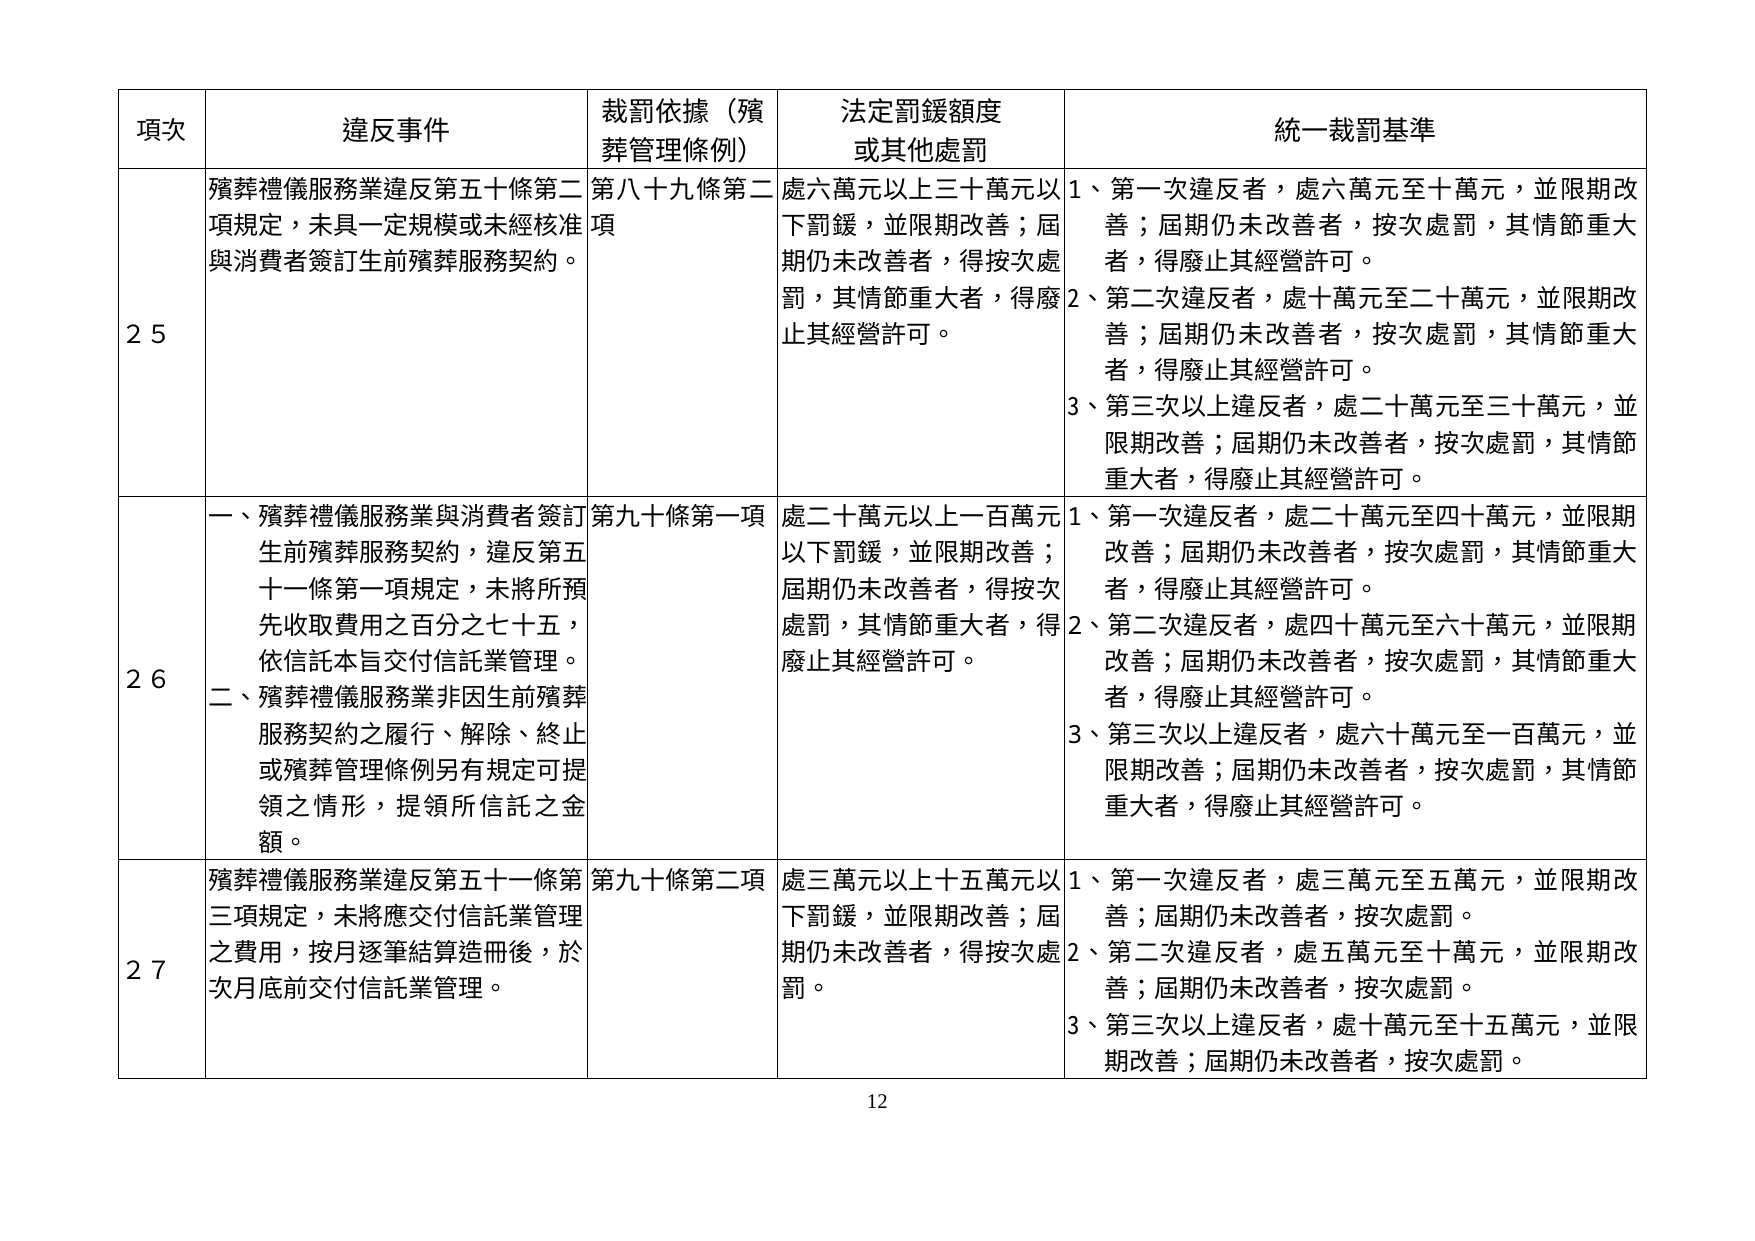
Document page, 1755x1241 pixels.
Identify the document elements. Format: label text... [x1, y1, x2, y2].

table_cell 1、第一次違反者，處三萬元至五萬元，並限期改善；屆期仍未改善者，按次處罰。 2、第二次違反者，處五萬元至十萬元，並限期改善；屆期仍未改善者，按次處罰。 3、第三次以上違反者，處十萬元至十五萬元，並限期改善；屆期仍未改善者，按次處罰。 [1065, 860, 1646, 1078]
table_header 統一裁罰基準 [1065, 90, 1646, 168]
table_cell 第九十條第二項 [588, 860, 777, 1078]
table_header 違反事件 [206, 90, 587, 168]
table_cell ２５ [119, 169, 205, 496]
table_cell 第八十九條第二項 [588, 169, 777, 496]
table_cell 殯葬禮儀服務業違反第五十一條第三項規定，未將應交付信託業管理之費用，按月逐筆結算造冊後，於次月底前交付信託業管理。 [206, 860, 587, 1078]
table_cell 殯葬禮儀服務業違反第五十條第二項規定，未具一定規模或未經核准與消費者簽訂生前殯葬服務契約。 [206, 169, 587, 496]
table_cell 1、第一次違反者，處六萬元至十萬元，並限期改善；屆期仍未改善者，按次處罰，其情節重大者，得廢止其經營許可。 2、第二次違反者，處十萬元至二十萬元，並限期改善；屆期仍未改善者，按次處罰，其情節重大者，得廢止其經營許可。 3、第三次以上違反者，處二十萬元至三十萬元，並限期改善；屆期仍未改善者，按次處罰，其情節重大者，得廢止其經營許可。 [1065, 169, 1646, 496]
table_cell 一、殯葬禮儀服務業與消費者簽訂生前殯葬服務契約，違反第五十一條第一項規定，未將所預先收取費用之百分之七十五，依信託本旨交付信託業管理。 二、殯葬禮儀服務業非因生前殯葬服務契約之履行、解除、終止或殯葬管理條例另有規定可提領之情形，提領所信託之金額。 [206, 497, 587, 859]
table_cell ２６ [119, 497, 205, 859]
table_cell 處六萬元以上三十萬元以下罰鍰，並限期改善；屆期仍未改善者，得按次處罰，其情節重大者，得廢止其經營許可。 [778, 169, 1064, 496]
table_cell ２７ [119, 860, 205, 1078]
table_header 項次 [119, 90, 205, 168]
table_cell 第九十條第一項 [588, 497, 777, 859]
table_cell 處三萬元以上十五萬元以下罰鍰，並限期改善；屆期仍未改善者，得按次處罰。 [778, 860, 1064, 1078]
table_header 法定罰鍰額度 或其他處罰 [778, 90, 1064, 168]
table_header 裁罰依據（殯葬管理條例） [588, 90, 777, 168]
table_cell 1、第一次違反者，處二十萬元至四十萬元，並限期改善；屆期仍未改善者，按次處罰，其情節重大者，得廢止其經營許可。 2、第二次違反者，處四十萬元至六十萬元，並限期改善；屆期仍未改善者，按次處罰，其情節重大者，得廢止其經營許可。 3、第三次以上違反者，處六十萬元至一百萬元，並限期改善；屆期仍未改善者，按次處罰，其情節重大者，得廢止其經營許可。 [1065, 497, 1646, 859]
table_cell 處二十萬元以上一百萬元以下罰鍰，並限期改善；屆期仍未改善者，得按次處罰，其情節重大者，得廢止其經營許可。 [778, 497, 1064, 859]
